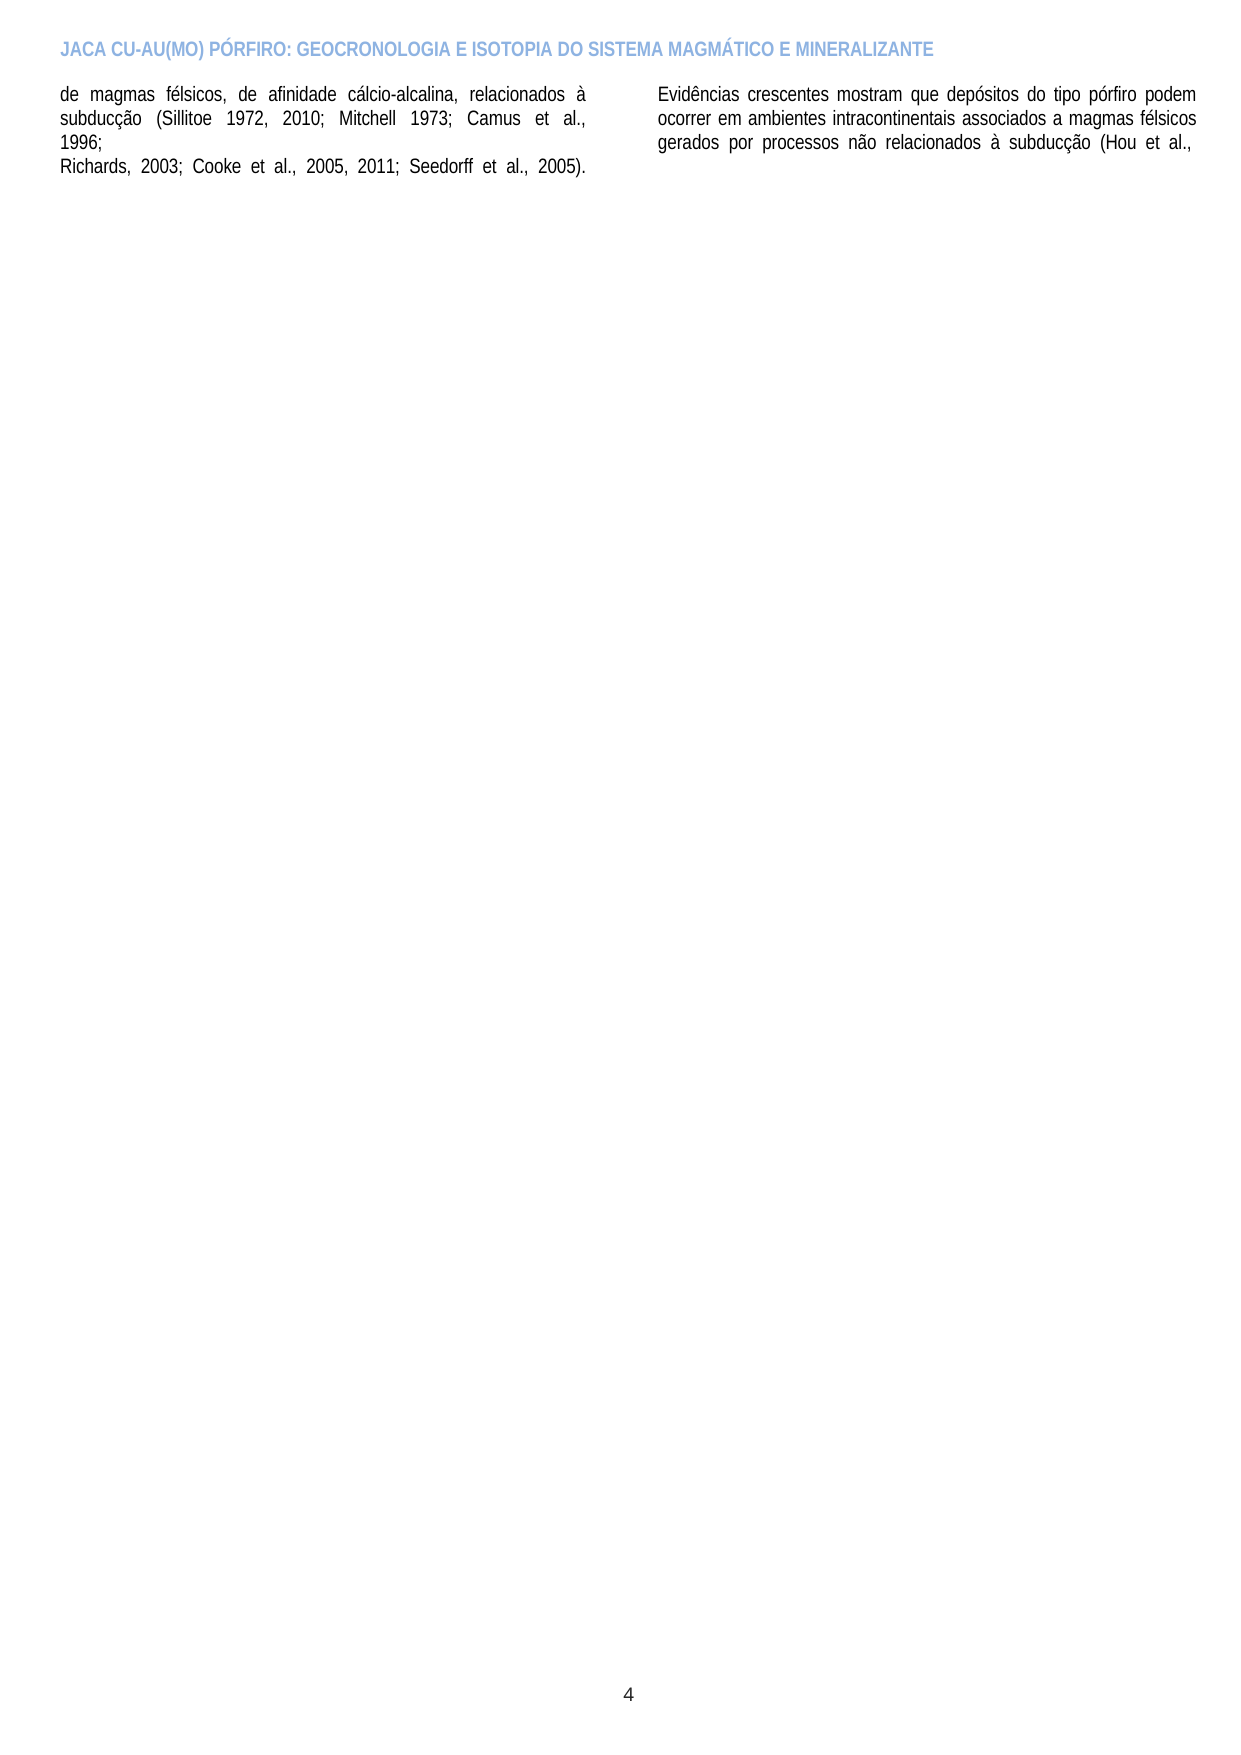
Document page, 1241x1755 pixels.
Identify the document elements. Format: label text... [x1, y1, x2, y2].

text Richards, 2003; Cooke et al., 2005, 2011; Seedorff et al., 2005). [60, 154, 586, 178]
text de magmas félsicos, de afinidade cálcio-alcalina, relacionados à subducção (Sillitoe 1972, 2010; Mitchell 1973; Camus et al., 1996; [60, 82, 586, 154]
text Evidências crescentes mostram que depósitos do tipo pórfiro podem ocorrer em ambientes intracontinentais associados a magmas félsicos gerados por processos não relacionados à subducção (Hou et al., [658, 82, 1197, 154]
